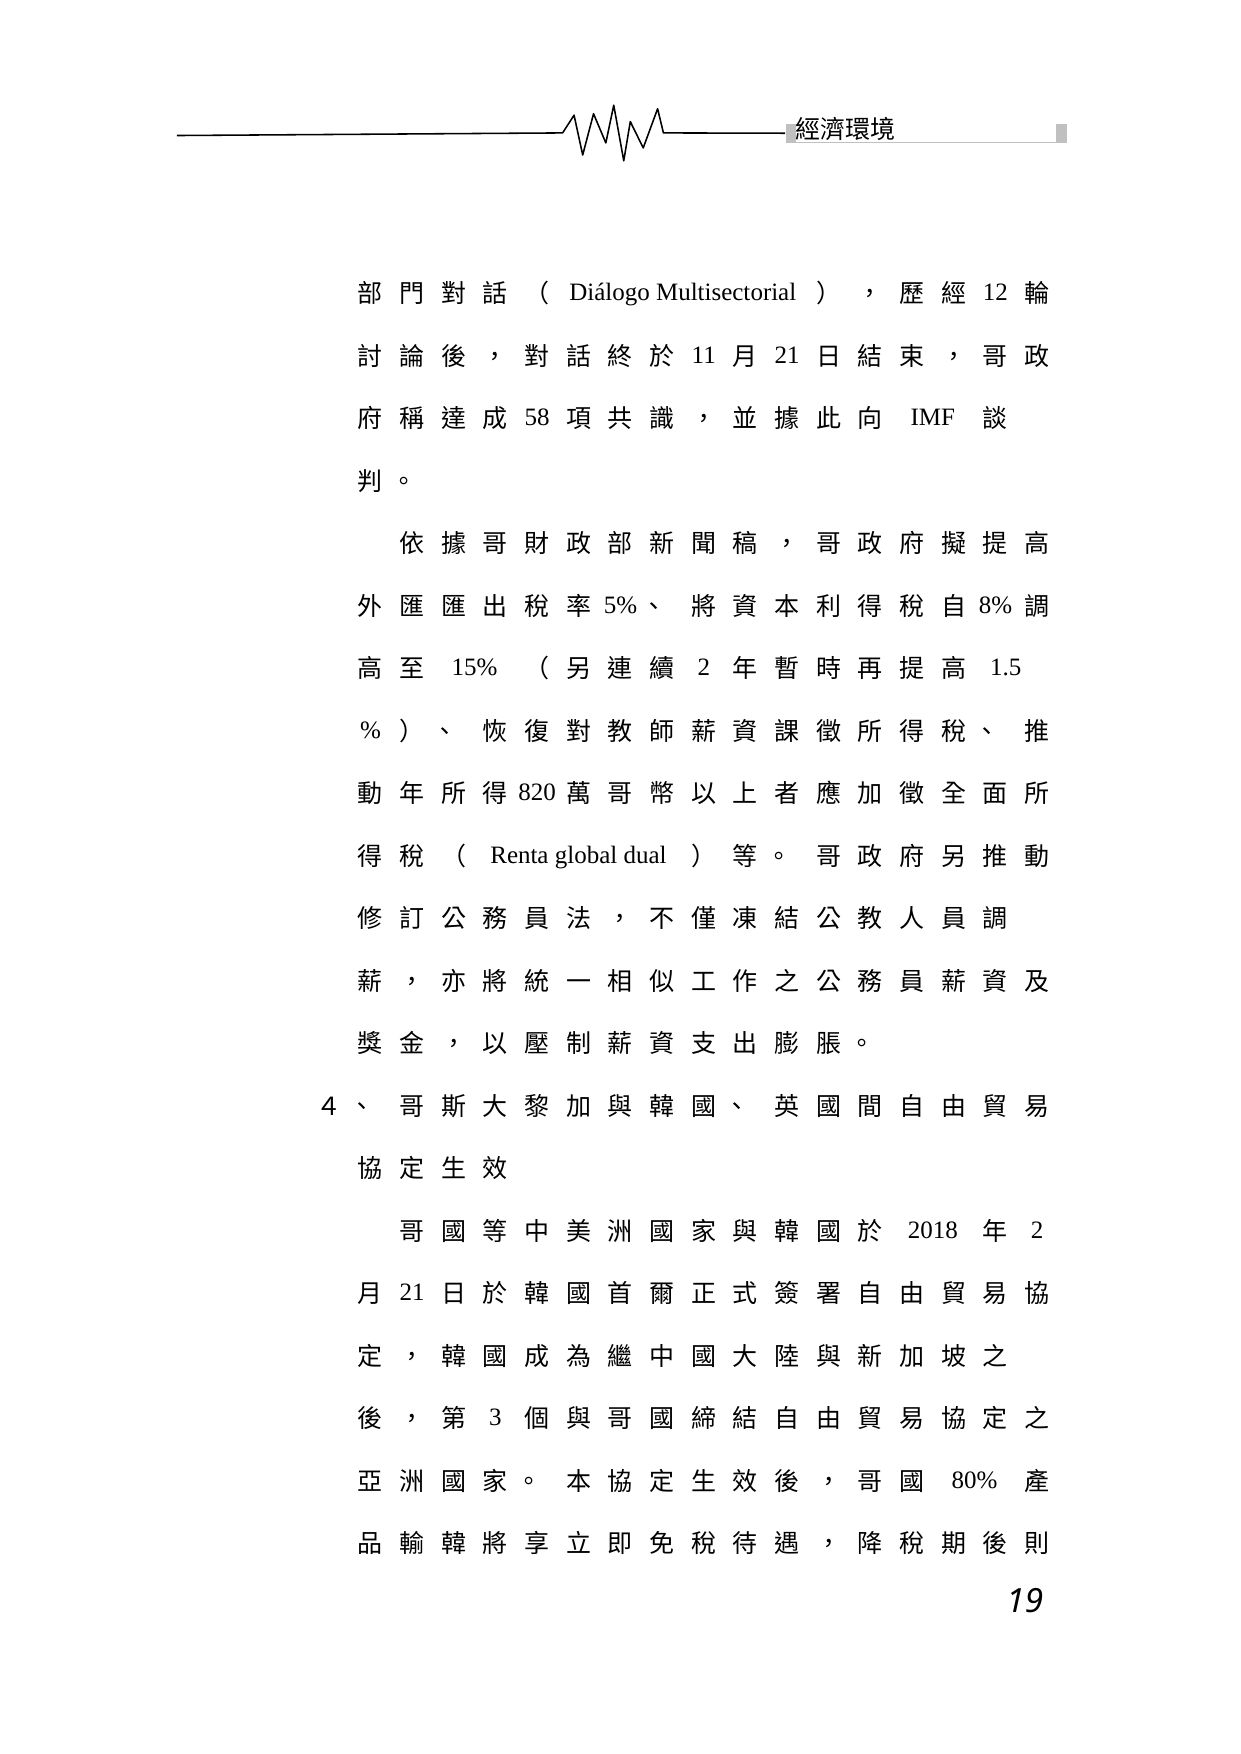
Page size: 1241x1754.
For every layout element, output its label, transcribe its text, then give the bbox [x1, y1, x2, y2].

text 哥國等中美洲國家與韓國於2018年2月21日於韓國首爾正式簽署自由貿易協定，韓國成為繼中國大陸與新加坡之後，第3個與哥國締結自由貿易協定之亞洲國家。本協定生效後，哥國80%產品輸韓將享立即免稅待遇，降稅期後則 [330, 1188, 1058, 1563]
text ４、哥斯大黎加與韓國、英國間自由貿易協定生效 [281, 1063, 1058, 1188]
text 部門對話（Diálogo Multisectorial），歷經12輪討論後，對話終於11月21日結束，哥政府稱達成58項共識，並據此向IMF談判。 [330, 250, 1058, 500]
text 依據哥財政部新聞稿，哥政府擬提高外匯匯出稅率5%、將資本利得稅自8%調高至15%（另連續2年暫時再提高1.5%）、恢復對教師薪資課徵所得稅、推動年所得820萬哥幣以上者應加徵全面所得稅（Renta global dual）等。哥政府另推動修訂公務員法，不僅凍結公教人員調薪，亦將統一相似工作之公務員薪資及獎金，以壓制薪資支出膨脹。 [330, 500, 1058, 1063]
